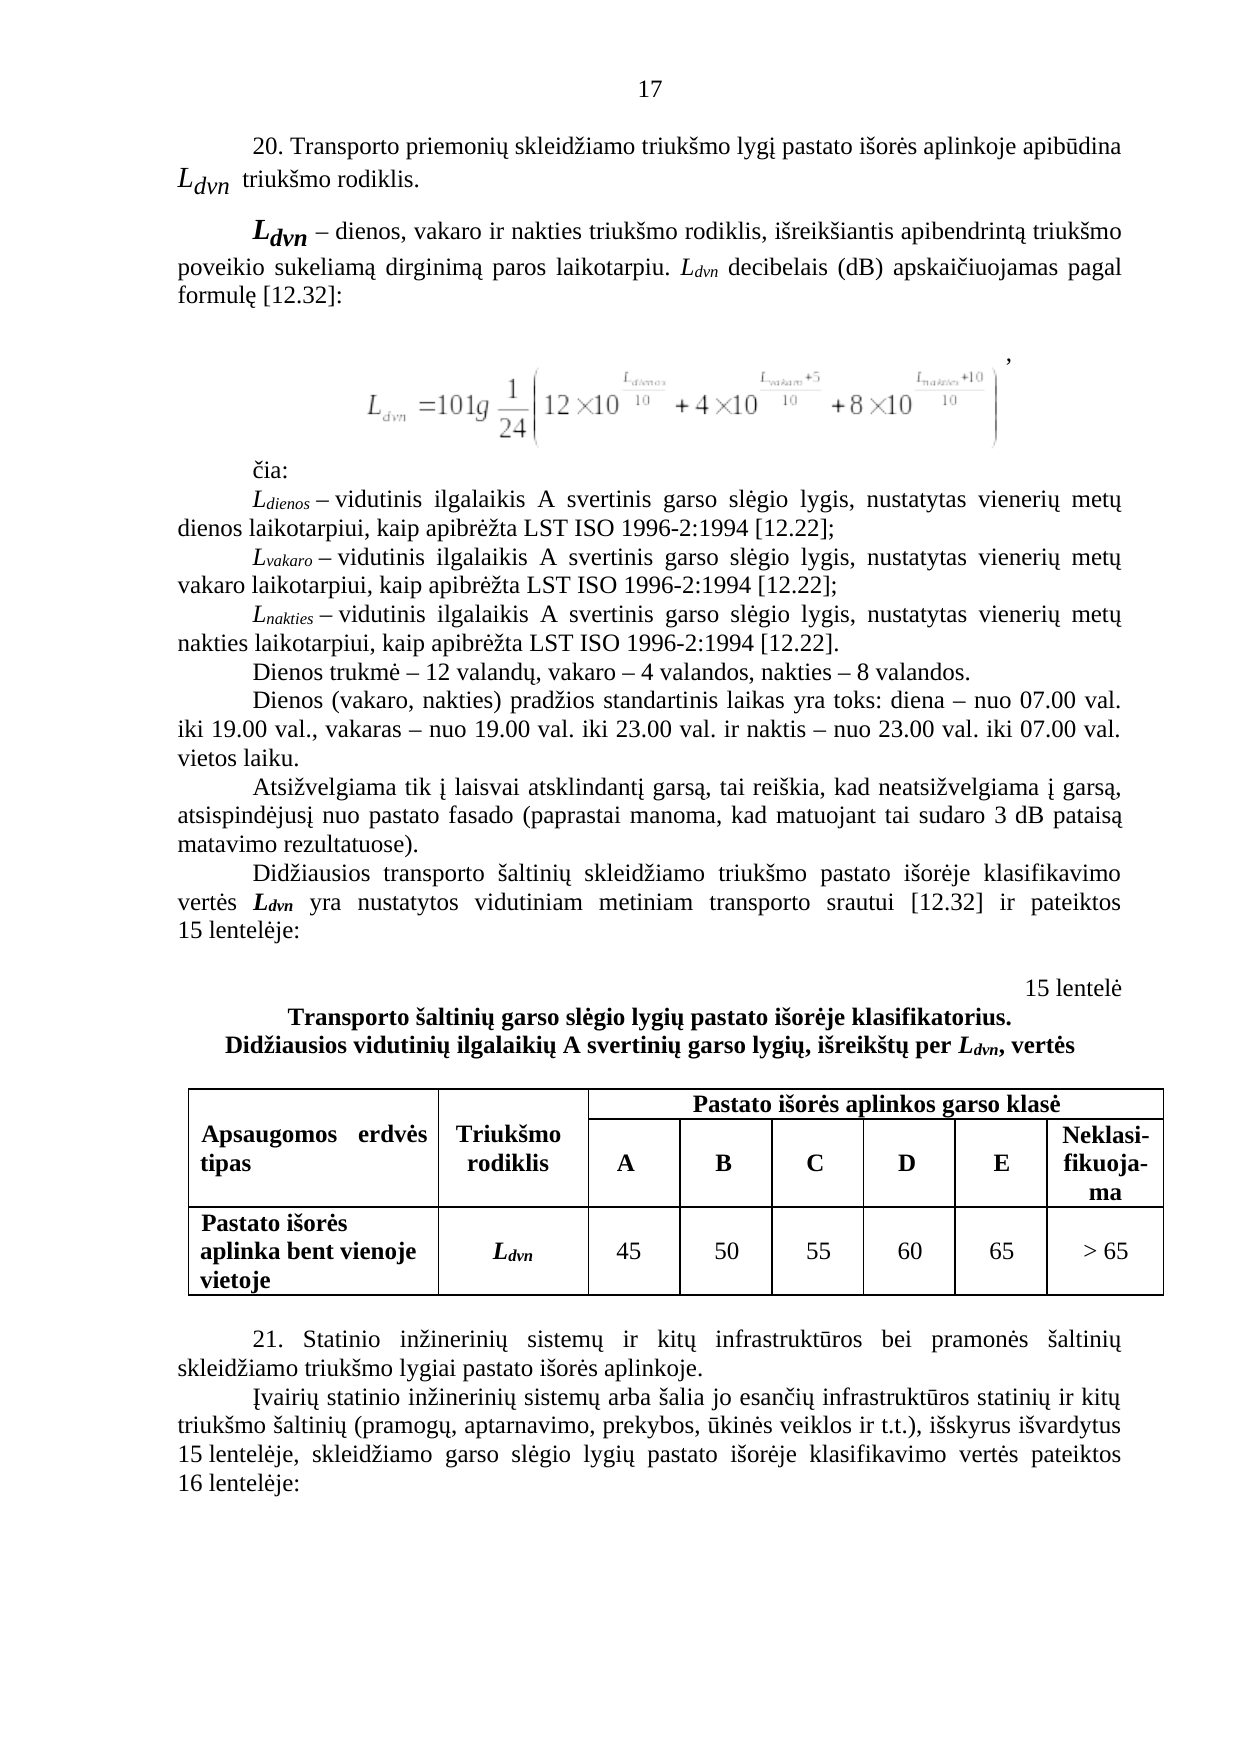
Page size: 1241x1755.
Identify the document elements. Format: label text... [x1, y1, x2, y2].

table_cell C [773, 1120, 863, 1206]
text Ldienos – vidutinis ilgalaikis A svertinis garso slėgio lygis, nustatytas vienerių metų dienos laikotarpiui, kaip apibrėžta LST ISO 1996-2:1994 [12.22]; [177, 484, 1122, 542]
text Transporto šaltinių garso slėgio lygių pastato išorėje klasifikatorius. [177, 1002, 1122, 1030]
table_cell B [681, 1120, 771, 1206]
table_cell 55 [773, 1208, 863, 1294]
text Didžiausios transporto šaltinių skleidžiamo triukšmo pastato išorėje klasifikavimo vertės Ldvn yra nustatytos vidutiniam metiniam transporto srautui [12.32] ir pateiktos 15 lentelėje: [177, 858, 1122, 944]
table_cell 50 [681, 1208, 771, 1294]
table_header Pastato išorės aplinkos garso klasė [589, 1090, 1163, 1118]
text Lnakties – vidutinis ilgalaikis A svertinis garso slėgio lygis, nustatytas vienerių metų nakties laikotarpiui, kaip apibrėžta LST ISO 1996-2:1994 [12.22]. [177, 599, 1122, 657]
table_cell D [864, 1120, 954, 1206]
table_cell 60 [864, 1208, 954, 1294]
text Įvairių statinio inžinerinių sistemų arba šalia jo esančių infrastruktūros statinių ir kitų triukšmo šaltinių (pramogų, aptarnavimo, prekybos, ūkinės veiklos ir t.t.), išskyrus išvardytus 15 lentelėje, skleidžiamo garso slėgio lygių pastato išorėje klasifikavimo vertės pateiktos 16 lentelėje: [177, 1382, 1122, 1497]
table_cell A [589, 1120, 679, 1206]
text Ldvn – dienos, vakaro ir nakties triukšmo rodiklis, išreikšiantis apibendrintą triukšmo poveikio sukeliamą dirginimą paros laikotarpiu. Ldvn decibelais (dB) apskaičiuojamas pagal formulę [12.32]: [177, 212, 1122, 309]
table_header Apsaugomos erdvės tipas [189, 1090, 438, 1206]
table_header Triukšmo rodiklis [439, 1090, 588, 1206]
text čia: [177, 455, 1122, 484]
table_cell 65 [956, 1208, 1046, 1294]
text 15 lentelė [252, 973, 1122, 1002]
table_cell Neklasi- fikuoja-ma [1048, 1120, 1163, 1206]
text Atsižvelgiama tik į laisvai atsklindantį garsą, tai reiškia, kad neatsižvelgiama į garsą, atsispindėjusį nuo pastato fasado (paprastai manoma, kad matuojant tai sudaro 3 dB pataisą matavimo rezultatuose). [177, 772, 1122, 858]
table_cell E [956, 1120, 1046, 1206]
text Lvakaro – vidutinis ilgalaikis A svertinis garso slėgio lygis, nustatytas vienerių metų vakaro laikotarpiui, kaip apibrėžta LST ISO 1996-2:1994 [12.22]; [177, 542, 1122, 599]
table_cell Ldvn [439, 1208, 588, 1294]
text Dienos trukmė – 12 valandų, vakaro – 4 valandos, nakties – 8 valandos. [177, 657, 1122, 685]
table_cell > 65 [1048, 1208, 1163, 1294]
text 20. Transporto priemonių skleidžiamo triukšmo lygį pastato išorės aplinkoje apibūdina Ldvn triukšmo rodiklis. [177, 131, 1122, 200]
text , [177, 338, 1122, 455]
table_cell Pastato išorės aplinka bent vienoje vietoje [189, 1208, 438, 1294]
text Didžiausios vidutinių ilgalaikių A svertinių garso lygių, išreikštų per Ldvn, vertės [177, 1030, 1122, 1059]
table_cell 45 [589, 1208, 679, 1294]
text 21. Statinio inžinerinių sistemų ir kitų infrastruktūros bei pramonės šaltinių skleidžiamo triukšmo lygiai pastato išorės aplinkoje. [177, 1324, 1122, 1382]
text Dienos (vakaro, nakties) pradžios standartinis laikas yra toks: diena – nuo 07.00 val. iki 19.00 val., vakaras – nuo 19.00 val. iki 23.00 val. ir naktis – nuo 23.00 val. iki 07.00 val. vietos laiku. [177, 685, 1122, 772]
